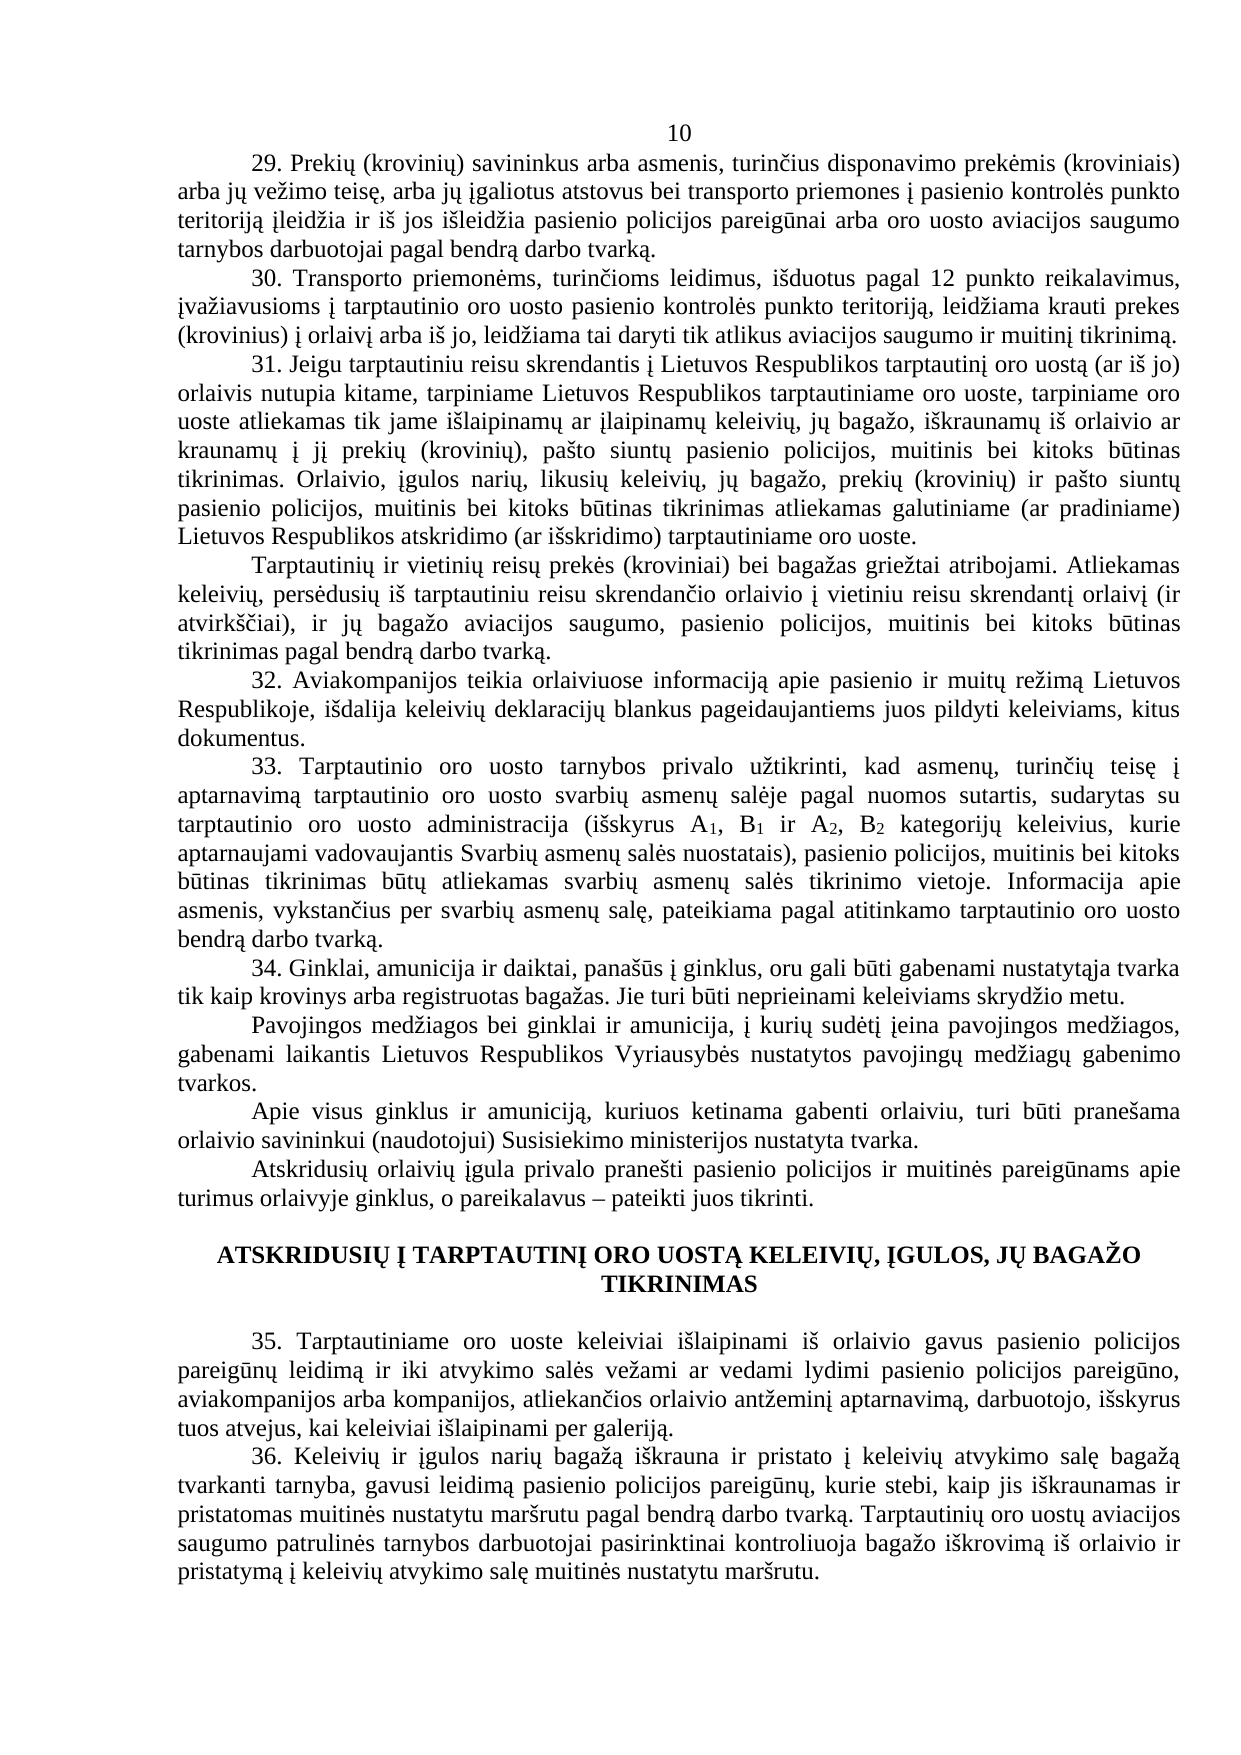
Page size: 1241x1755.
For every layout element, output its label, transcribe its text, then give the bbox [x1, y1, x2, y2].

text Atskridusių orlaivių įgula privalo pranešti pasienio policijos ir muitinės pareigūnams apie turimus orlaivyje ginklus, o pareikalavus – pateikti juos tikrinti. [177, 1154, 1181, 1211]
text 29. Prekių (krovinių) savininkus arba asmenis, turinčius disponavimo prekėmis (kroviniais) arba jų vežimo teisę, arba jų įgaliotus atstovus bei transporto priemones į pasienio kontrolės punkto teritoriją įleidžia ir iš jos išleidžia pasienio policijos pareigūnai arba oro uosto aviacijos saugumo tarnybos darbuotojai pagal bendrą darbo tvarką. [177, 148, 1181, 263]
text Pavojingos medžiagos bei ginklai ir amunicija, į kurių sudėtį įeina pavojingos medžiagos, gabenami laikantis Lietuvos Respublikos Vyriausybės nustatytos pavojingų medžiagų gabenimo tvarkos. [177, 1010, 1181, 1096]
text 34. Ginklai, amunicija ir daiktai, panašūs į ginklus, oru gali būti gabenami nustatytąja tvarka tik kaip krovinys arba registruotas bagažas. Jie turi būti neprieinami keleiviams skrydžio metu. [177, 953, 1181, 1010]
text Atskridusių į tarptautinį oro uostą keleivių, įgulos, jų bagažo tikrinimas [177, 1240, 1181, 1298]
text 30. Transporto priemonėms, turinčioms leidimus, išduotus pagal 12 punkto reikalavimus, įvažiavusioms į tarptautinio oro uosto pasienio kontrolės punkto teritoriją, leidžiama krauti prekes (krovinius) į orlaivį arba iš jo, leidžiama tai daryti tik atlikus aviacijos saugumo ir muitinį tikrinimą. [177, 263, 1181, 349]
text 36. Keleivių ir įgulos narių bagažą iškrauna ir pristato į keleivių atvykimo salę bagažą tvarkanti tarnyba, gavusi leidimą pasienio policijos pareigūnų, kurie stebi, kaip jis iškraunamas ir pristatomas muitinės nustatytu maršrutu pagal bendrą darbo tvarką. Tarptautinių oro uostų aviacijos saugumo patrulinės tarnybos darbuotojai pasirinktinai kontroliuoja bagažo iškrovimą iš orlaivio ir pristatymą į keleivių atvykimo salę muitinės nustatytu maršrutu. [177, 1441, 1181, 1585]
text Tarptautinių ir vietinių reisų prekės (kroviniai) bei bagažas griežtai atribojami. Atliekamas keleivių, persėdusių iš tarptautiniu reisu skrendančio orlaivio į vietiniu reisu skrendantį orlaivį (ir atvirkščiai), ir jų bagažo aviacijos saugumo, pasienio policijos, muitinis bei kitoks būtinas tikrinimas pagal bendrą darbo tvarką. [177, 550, 1181, 665]
text 35. Tarptautiniame oro uoste keleiviai išlaipinami iš orlaivio gavus pasienio policijos pareigūnų leidimą ir iki atvykimo salės vežami ar vedami lydimi pasienio policijos pareigūno, aviakompanijos arba kompanijos, atliekančios orlaivio antžeminį aptarnavimą, darbuotojo, išskyrus tuos atvejus, kai keleiviai išlaipinami per galeriją. [177, 1326, 1181, 1441]
text 33. Tarptautinio oro uosto tarnybos privalo užtikrinti, kad asmenų, turinčių teisę į aptarnavimą tarptautinio oro uosto svarbių asmenų salėje pagal nuomos sutartis, sudarytas su tarptautinio oro uosto administracija (išskyrus A1, B1 ir A2, B2 kategorijų keleivius, kurie aptarnaujami vadovaujantis Svarbių asmenų salės nuostatais), pasienio policijos, muitinis bei kitoks būtinas tikrinimas būtų atliekamas svarbių asmenų salės tikrinimo vietoje. Informacija apie asmenis, vykstančius per svarbių asmenų salę, pateikiama pagal atitinkamo tarptautinio oro uosto bendrą darbo tvarką. [177, 751, 1181, 953]
text 31. Jeigu tarptautiniu reisu skrendantis į Lietuvos Respublikos tarptautinį oro uostą (ar iš jo) orlaivis nutupia kitame, tarpiniame Lietuvos Respublikos tarptautiniame oro uoste, tarpiniame oro uoste atliekamas tik jame išlaipinamų ar įlaipinamų keleivių, jų bagažo, iškraunamų iš orlaivio ar kraunamų į jį prekių (krovinių), pašto siuntų pasienio policijos, muitinis bei kitoks būtinas tikrinimas. Orlaivio, įgulos narių, likusių keleivių, jų bagažo, prekių (krovinių) ir pašto siuntų pasienio policijos, muitinis bei kitoks būtinas tikrinimas atliekamas galutiniame (ar pradiniame) Lietuvos Respublikos atskridimo (ar išskridimo) tarptautiniame oro uoste. [177, 349, 1181, 550]
text 32. Aviakompanijos teikia orlaiviuose informaciją apie pasienio ir muitų režimą Lietuvos Respublikoje, išdalija keleivių deklaracijų blankus pageidaujantiems juos pildyti keleiviams, kitus dokumentus. [177, 665, 1181, 751]
text Apie visus ginklus ir amuniciją, kuriuos ketinama gabenti orlaiviu, turi būti pranešama orlaivio savininkui (naudotojui) Susisiekimo ministerijos nustatyta tvarka. [177, 1096, 1181, 1154]
